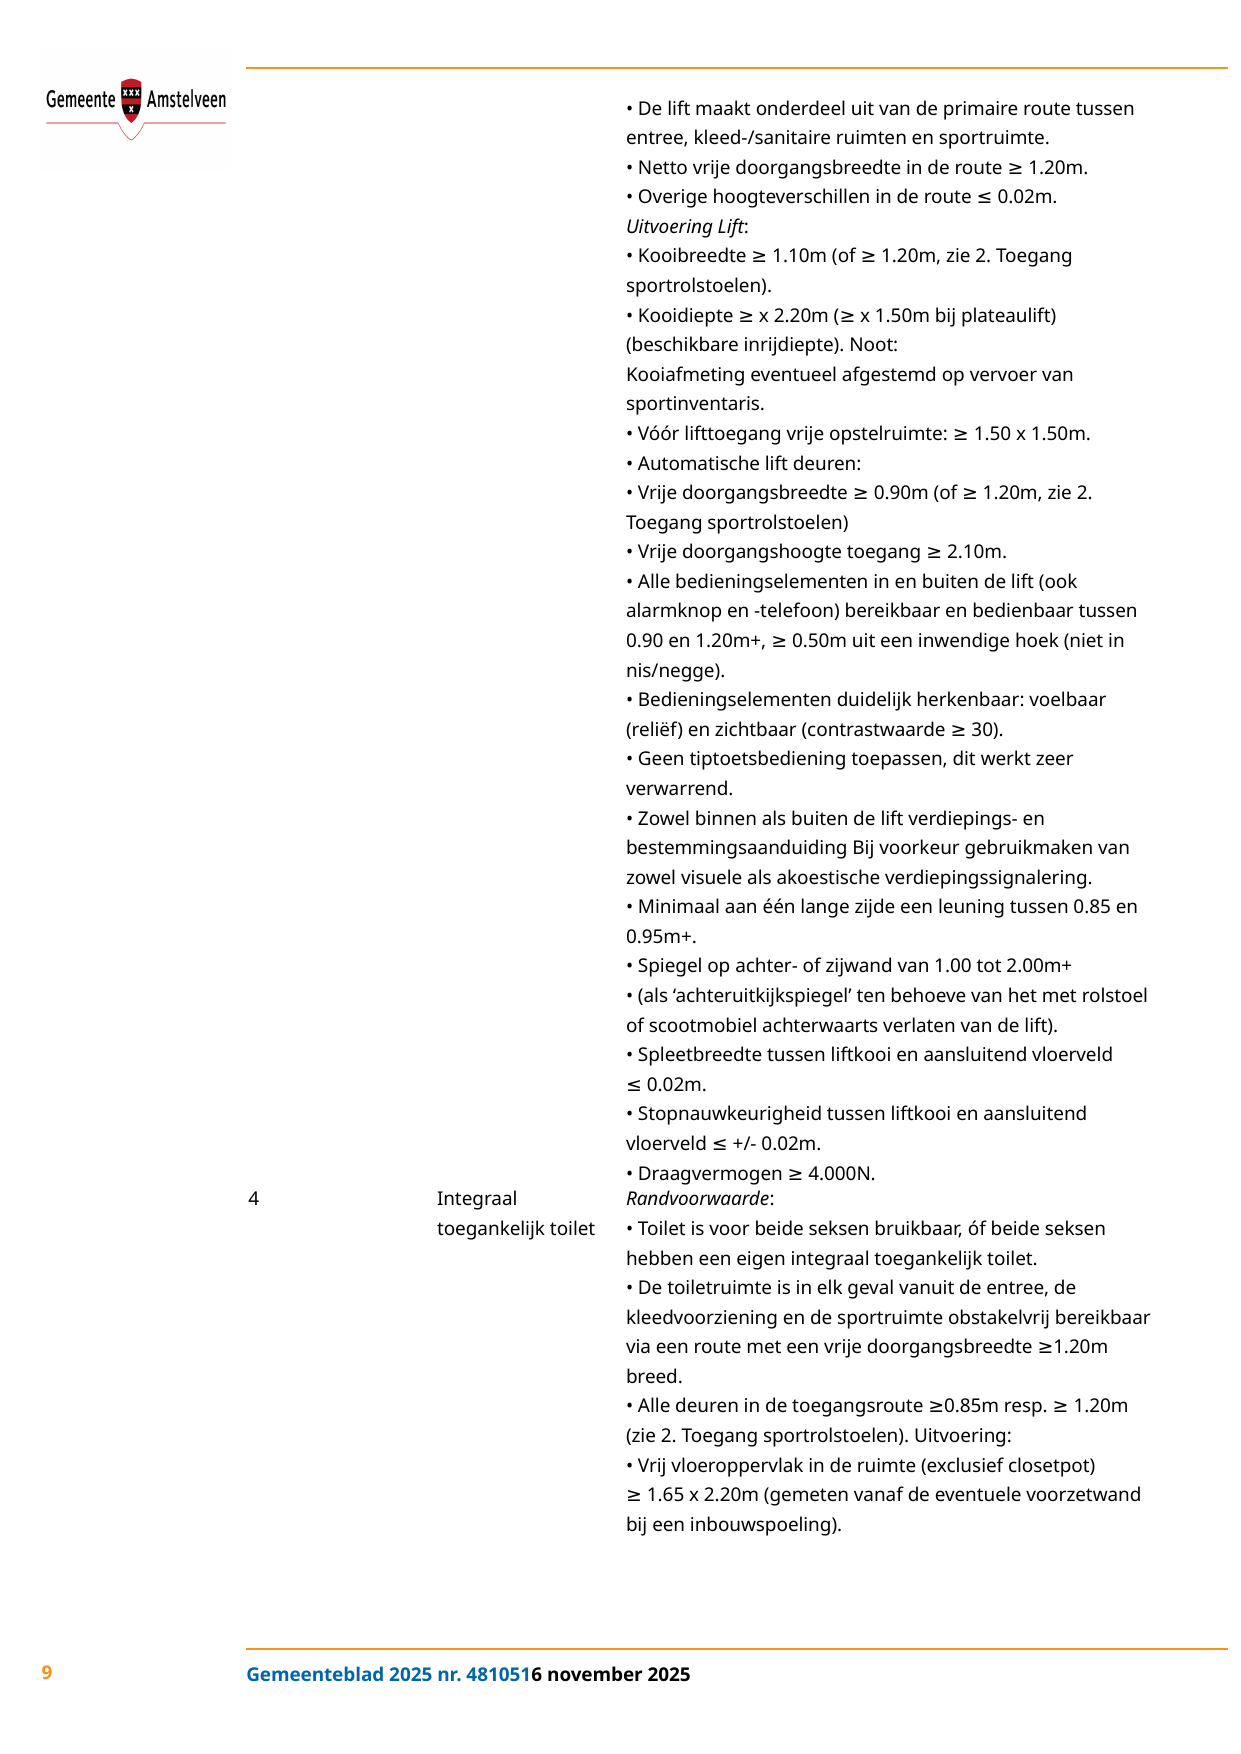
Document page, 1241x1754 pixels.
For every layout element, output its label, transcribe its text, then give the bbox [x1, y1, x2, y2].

table_cell • De lift maakt onderdeel uit van de primaire route tussen entree, kleed-/sanitaire ruimten en sportruimte. • Netto vrije doorgangsbreedte in de route ≥ 1.20m. • Overige hoogteverschillen in de route ≤ 0.02m. Uitvoering Lift: • Kooibreedte ≥ 1.10m (of ≥ 1.20m, zie 2. Toegang sportrolstoelen). • Kooidiepte ≥ x 2.20m (≥ x 1.50m bij plateaulift) (beschikbare inrijdiepte). Noot: Kooiafmeting eventueel afgestemd op vervoer van sportinventaris. • Vóór lifttoegang vrije opstelruimte: ≥ 1.50 x 1.50m. • Automatische lift deuren: • Vrije doorgangsbreedte ≥ 0.90m (of ≥ 1.20m, zie 2. Toegang sportrolstoelen) • Vrije doorgangshoogte toegang ≥ 2.10m. • Alle bedieningselementen in en buiten de lift (ook alarmknop en -telefoon) bereikbaar en bedienbaar tussen 0.90 en 1.20m+, ≥ 0.50m uit een inwendige hoek (niet in nis/negge). • Bedieningselementen duidelijk herkenbaar: voelbaar (reliëf) en zichtbaar (contrastwaarde ≥ 30). • Geen tiptoetsbediening toepassen, dit werkt zeer verwarrend. • Zowel binnen als buiten de lift verdiepings- en bestemmingsaanduiding Bij voorkeur gebruikmaken van zowel visuele als akoestische verdiepingssignalering. • Minimaal aan één lange zijde een leuning tussen 0.85 en 0.95m+. • Spiegel op achter- of zijwand van 1.00 tot 2.00m+ • (als ‘achteruitkijkspiegel’ ten behoeve van het met rolstoel of scootmobiel achterwaarts verlaten van de lift). • Spleetbreedte tussen liftkooi en aansluitend vloerveld ≤ 0.02m. • Stopnauwkeurigheid tussen liftkooi en aansluitend vloerveld ≤ +/- 0.02m. • Draagvermogen ≥ 4.000N. [626, 95, 1152, 1186]
table_cell [437, 95, 626, 1186]
picture [41, 47, 231, 172]
table_cell Integraal toegankelijk toilet [437, 1186, 626, 1537]
table_cell 4 [248, 1186, 437, 1537]
table_cell [248, 95, 437, 1186]
table_cell Randvoorwaarde: • Toilet is voor beide seksen bruikbaar, óf beide seksen hebben een eigen integraal toegankelijk toilet. • De toiletruimte is in elk geval vanuit de entree, de kleedvoorziening en de sportruimte obstakelvrij bereikbaar via een route met een vrije doorgangsbreedte ≥1.20m breed. • Alle deuren in de toegangsroute ≥0.85m resp. ≥ 1.20m (zie 2. Toegang sportrolstoelen). Uitvoering: • Vrij vloeroppervlak in de ruimte (exclusief closetpot) ≥ 1.65 x 2.20m (gemeten vanaf de eventuele voorzetwand bij een inbouwspoeling). [626, 1186, 1152, 1537]
